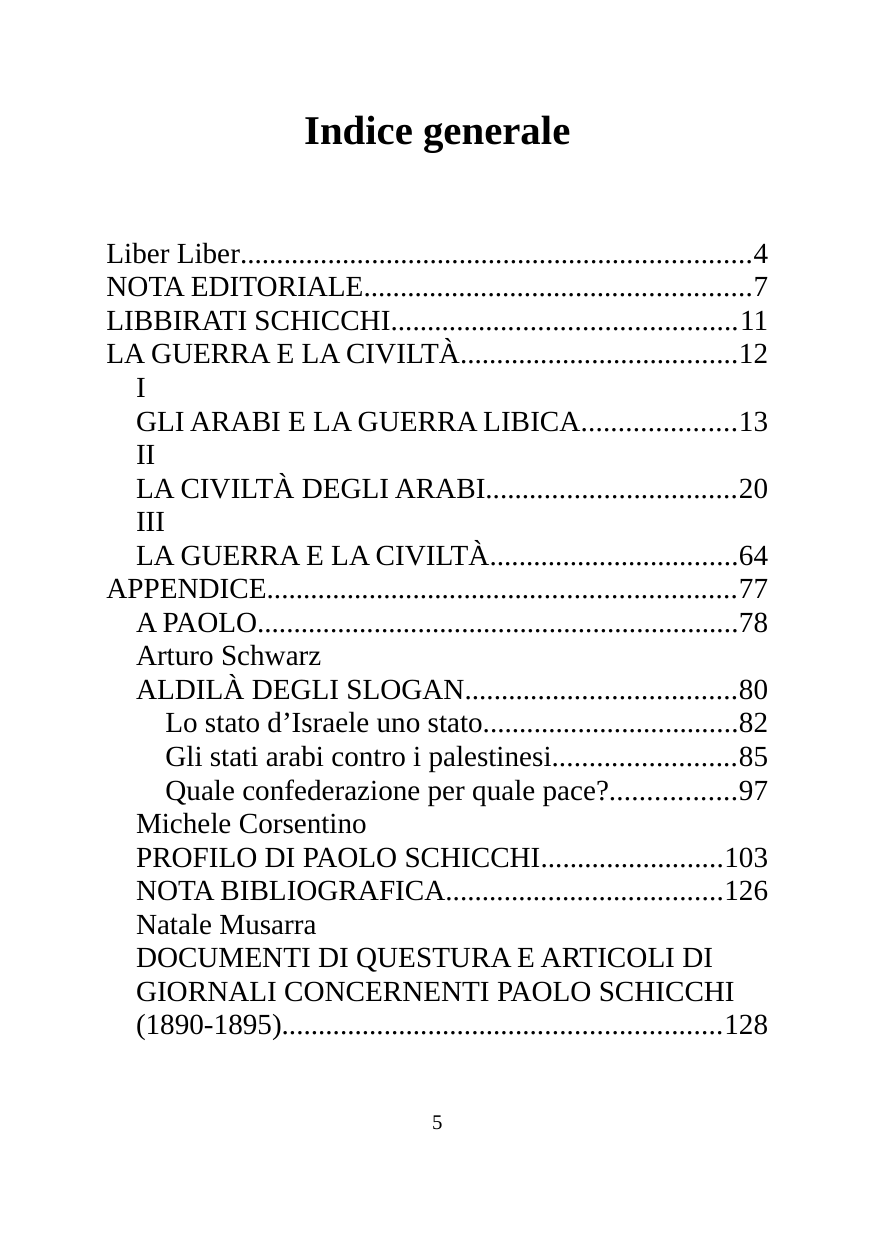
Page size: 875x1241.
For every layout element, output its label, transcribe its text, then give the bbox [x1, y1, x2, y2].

text I GLI ARABI E LA GUERRA LIBICA 13 [136, 370, 768, 437]
text NOTA EDITORIALE 7 [106, 269, 768, 303]
text II LA CIVILTÀ DEGLI ARABI 20 [136, 437, 768, 504]
text APPENDICE 77 [106, 571, 768, 605]
text Arturo Schwarz ALDILÀ DEGLI SLOGAN 80 [136, 638, 768, 706]
text Lo stato d’Israele uno stato 82 [165, 706, 768, 739]
text Natale Musarra DOCUMENTI DI QUESTURA E ARTICOLI DI GIORNALI CONCERNENTI PAOLO SCHICCHI (1890-1895) 128 [136, 907, 768, 1041]
text Michele Corsentino PROFILO DI PAOLO SCHICCHI 103 [136, 806, 768, 873]
text Liber Liber 4 [106, 236, 768, 269]
text LA GUERRA E LA CIVILTÀ 12 [106, 337, 768, 370]
text Gli stati arabi contro i palestinesi 85 [165, 739, 768, 773]
text A PAOLO 78 [136, 605, 768, 638]
text Quale confederazione per quale pace? 97 [165, 773, 768, 806]
subtitle Indice generale [106, 106, 768, 153]
text LIBBIRATI SCHICCHI 11 [106, 303, 768, 337]
text III LA GUERRA E LA CIVILTÀ 64 [136, 504, 768, 571]
text NOTA BIBLIOGRAFICA 126 [136, 873, 768, 907]
